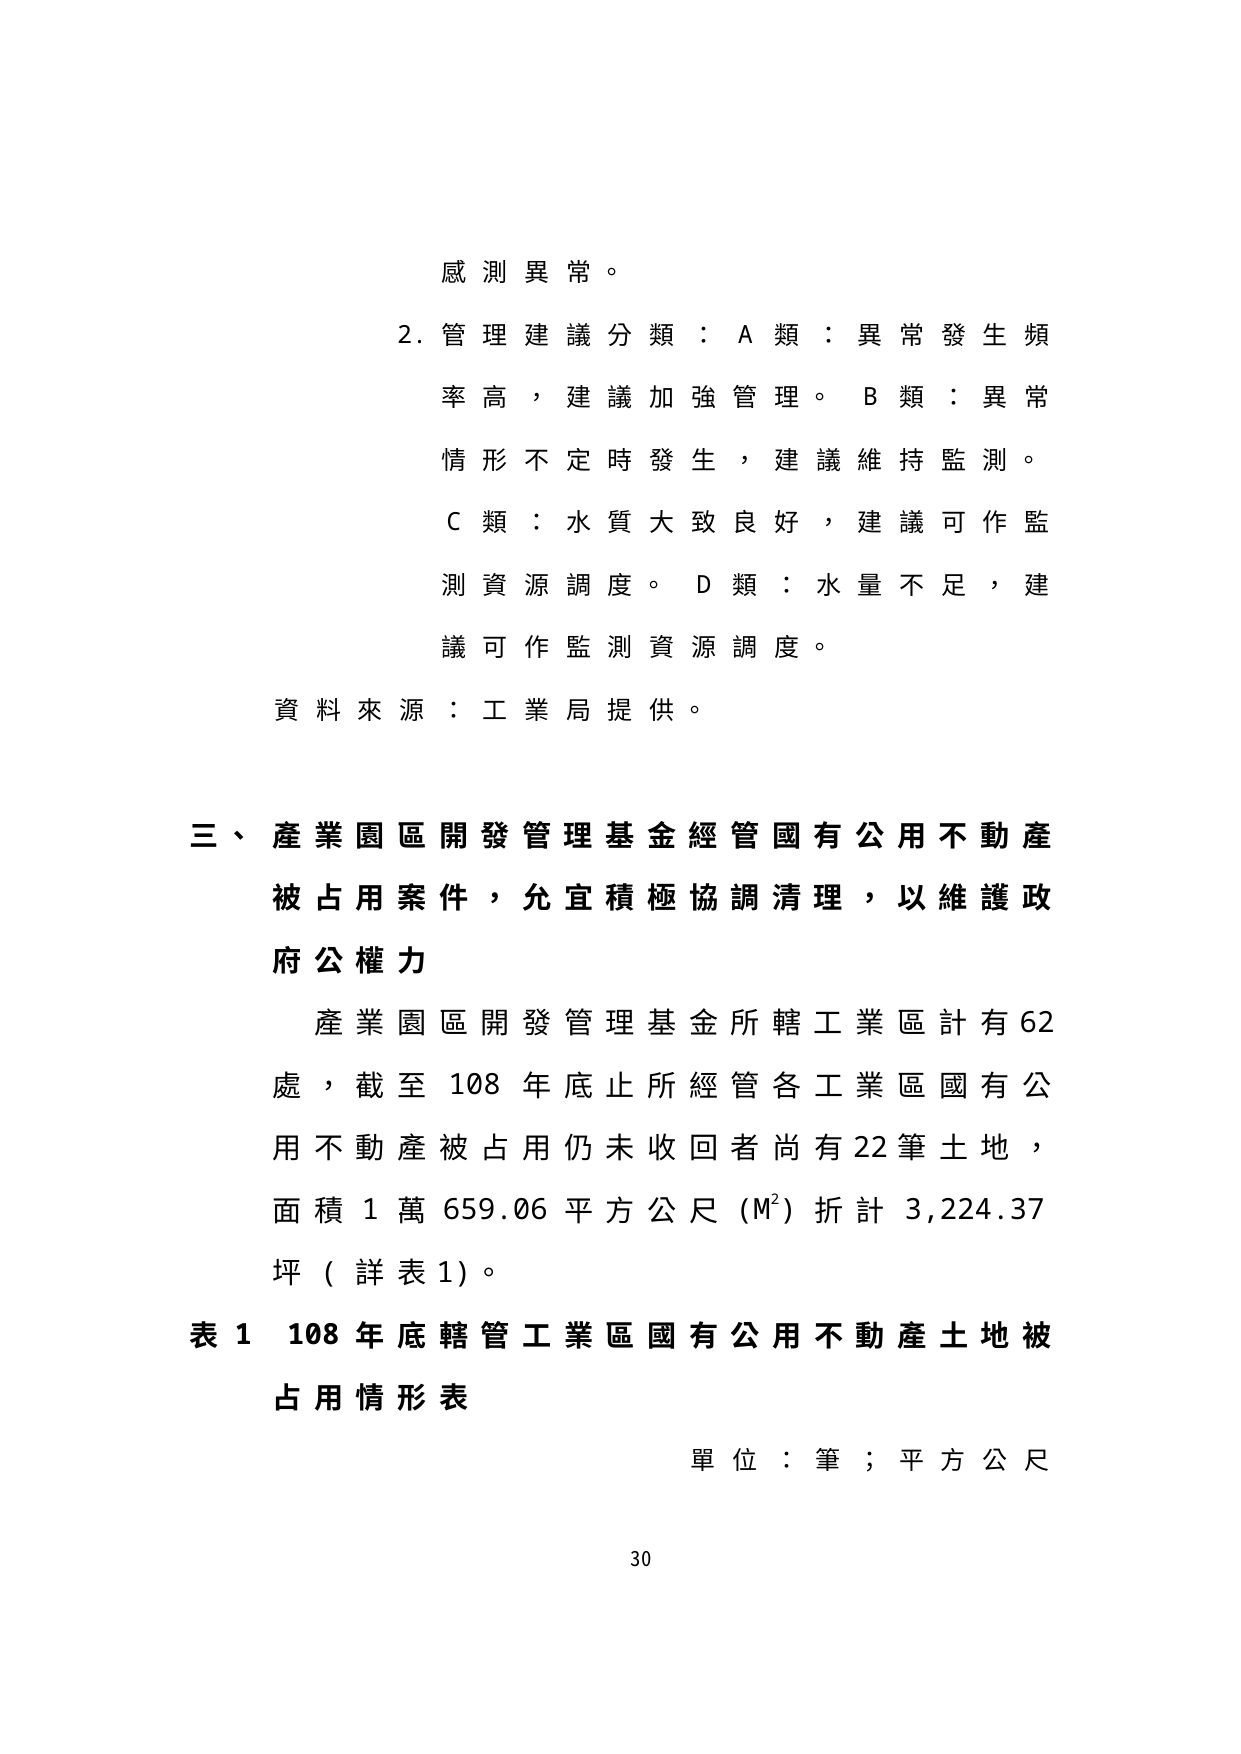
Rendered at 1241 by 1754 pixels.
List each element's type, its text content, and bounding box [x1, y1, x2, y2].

text 三、產業園區開發管理基金經管國有公用不動產被占用案件，允宜積極協調清理，以維護政府公權力 [183, 792, 1058, 979]
text 產業園區開發管理基金所轄工業區計有62處，截至108年底止所經管各工業區國有公用不動產被占用仍未收回者尚有22筆土地，面積1萬659.06平方公尺(M2)折計3,224.37坪(詳表1)。 [242, 979, 1058, 1292]
text 2.管理建議分類：A類：異常發生頻率高，建議加強管理。B類：異常情形不定時發生，建議維持監測。C類：水質大致良好，建議可作監測資源調度。D類：水量不足，建議可作監測資源調度。 [374, 292, 1060, 667]
text 表1 108年底轄管工業區國有公用不動產土地被占用情形表 [182, 1292, 1058, 1417]
text 說 明：1.異常原因類型：類型1：區內廠商排放污水造成之水質異常。類型2：監測數據恰於管理限值與正常值間上下變動，造成警報次數短時間快速累計。類型3：雨水道中有污泥累積或生物膜包覆電極使感測數據異常。類型4：雨水道中無水排放造成乾燥狀態，可能使pH感測異常。 [256, 229, 1060, 292]
text 單位：筆；平方公尺 [182, 1417, 1058, 1479]
text 資料來源：工業局提供。 [256, 667, 1071, 729]
